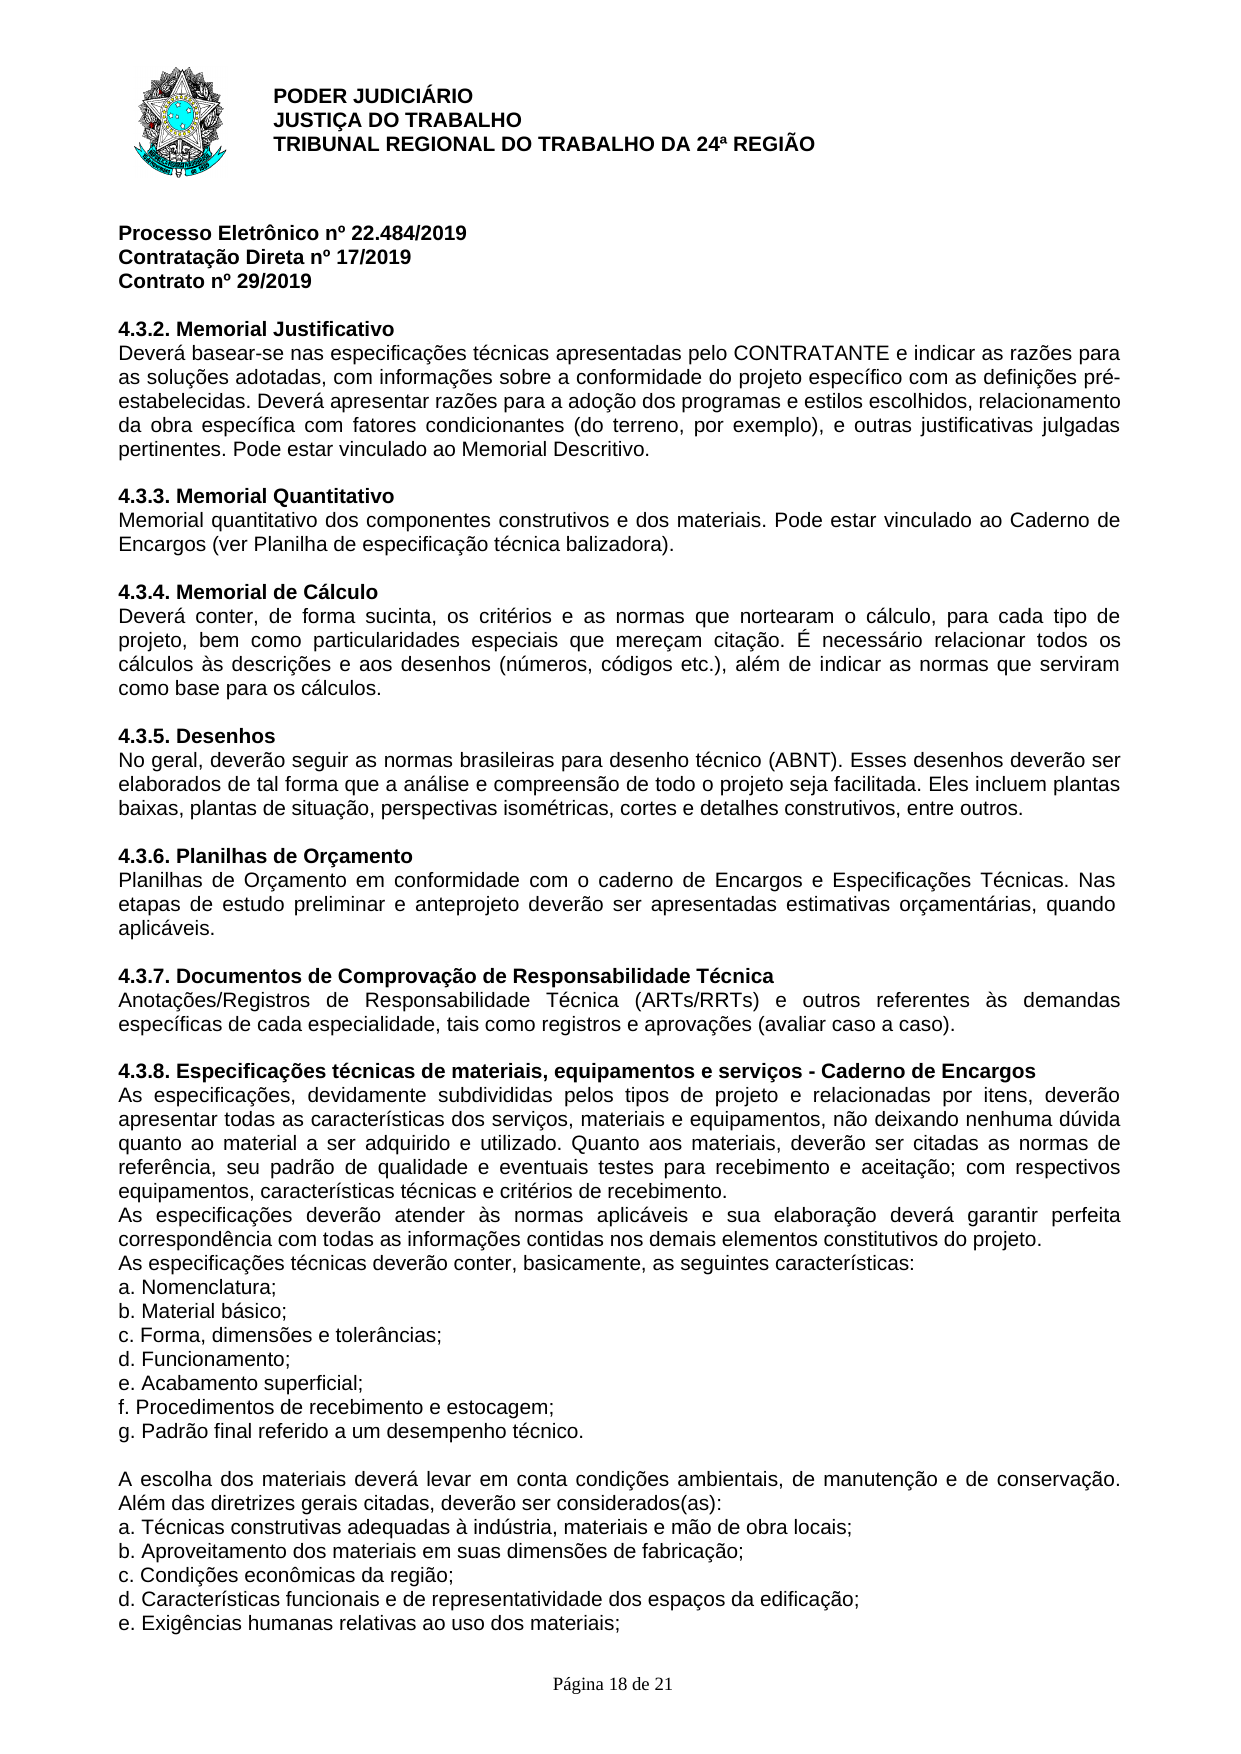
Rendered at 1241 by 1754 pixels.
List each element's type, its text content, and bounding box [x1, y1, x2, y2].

text Deverá basear-se nas especificações técnicas apresentadas pelo CONTRATANTE e indicar as razões para as soluções adotadas, com informações sobre a conformidade do projeto específico com as definições pré-estabelecidas. Deverá apresentar razões para a adoção dos programas e estilos escolhidos, relacionamento da obra específica com fatores condicionantes (do terreno, por exemplo), e outras justificativas julgadas pertinentes. Pode estar vinculado ao Memorial Descritivo. [118, 341, 1122, 460]
text a. Técnicas construtivas adequadas à indústria, materiais e mão de obra locais; [118, 1514, 1122, 1538]
text Anotações/Registros de Responsabilidade Técnica (ARTs/RRTs) e outros referentes às demandas específicas de cada especialidade, tais como registros e aprovações (avaliar caso a caso). [118, 987, 1122, 1035]
text a. Nomenclatura; [118, 1275, 1122, 1299]
text d. Características funcionais e de representatividade dos espaços da edificação; [118, 1586, 1122, 1610]
picture [133, 66, 228, 178]
text 4.3.3. Memorial Quantitativo [118, 484, 1122, 508]
text c. Forma, dimensões e tolerâncias; [118, 1323, 1122, 1347]
text 4.3.7. Documentos de Comprovação de Responsabilidade Técnica [118, 963, 1122, 987]
text 4.3.2. Memorial Justificativo [118, 317, 1122, 341]
text e. Acabamento superficial; [118, 1371, 1122, 1395]
text g. Padrão final referido a um desempenho técnico. [118, 1419, 1122, 1443]
text A escolha dos materiais deverá levar em conta condições ambientais, de manutenção e de conservação. Além das diretrizes gerais citadas, deverão ser considerados(as): [118, 1467, 1122, 1514]
text b. Material básico; [118, 1299, 1122, 1323]
text d. Funcionamento; [118, 1347, 1122, 1371]
text 4.3.5. Desenhos [118, 724, 1122, 748]
text e. Exigências humanas relativas ao uso dos materiais; [118, 1610, 1122, 1634]
text Planilhas de Orçamento em conformidade com o caderno de Encargos e Especificações Técnicas. Nas etapas de estudo preliminar e anteprojeto deverão ser apresentadas estimativas orçamentárias, quando aplicáveis. [118, 868, 1117, 939]
text 4.3.6. Planilhas de Orçamento [118, 844, 1122, 868]
text 4.3.8. Especificações técnicas de materiais, equipamentos e serviços - Caderno de Encargos [118, 1059, 1122, 1083]
text c. Condições econômicas da região; [118, 1562, 1122, 1586]
text As especificações deverão atender às normas aplicáveis e sua elaboração deverá garantir perfeita correspondência com todas as informações contidas nos demais elementos constitutivos do projeto. [118, 1203, 1122, 1251]
text b. Aproveitamento dos materiais em suas dimensões de fabricação; [118, 1538, 1122, 1562]
text As especificações técnicas deverão conter, basicamente, as seguintes características: [118, 1251, 1122, 1275]
text No geral, deverão seguir as normas brasileiras para desenho técnico (ABNT). Esses desenhos deverão ser elaborados de tal forma que a análise e compreensão de todo o projeto seja facilitada. Eles incluem plantas baixas, plantas de situação, perspectivas isométricas, cortes e detalhes construtivos, entre outros. [118, 748, 1122, 820]
text As especificações, devidamente subdivididas pelos tipos de projeto e relacionadas por itens, deverão apresentar todas as características dos serviços, materiais e equipamentos, não deixando nenhuma dúvida quanto ao material a ser adquirido e utilizado. Quanto aos materiais, deverão ser citadas as normas de referência, seu padrão de qualidade e eventuais testes para recebimento e aceitação; com respectivos equipamentos, características técnicas e critérios de recebimento. [118, 1083, 1122, 1203]
text 4.3.4. Memorial de Cálculo [118, 580, 1122, 604]
text f. Procedimentos de recebimento e estocagem; [118, 1395, 1122, 1419]
text Memorial quantitativo dos componentes construtivos e dos materiais. Pode estar vinculado ao Caderno de Encargos (ver Planilha de especificação técnica balizadora). [118, 508, 1122, 556]
text Deverá conter, de forma sucinta, os critérios e as normas que nortearam o cálculo, para cada tipo de projeto, bem como particularidades especiais que mereçam citação. É necessário relacionar todos os cálculos às descrições e aos desenhos (números, códigos etc.), além de indicar as normas que serviram como base para os cálculos. [118, 604, 1122, 700]
